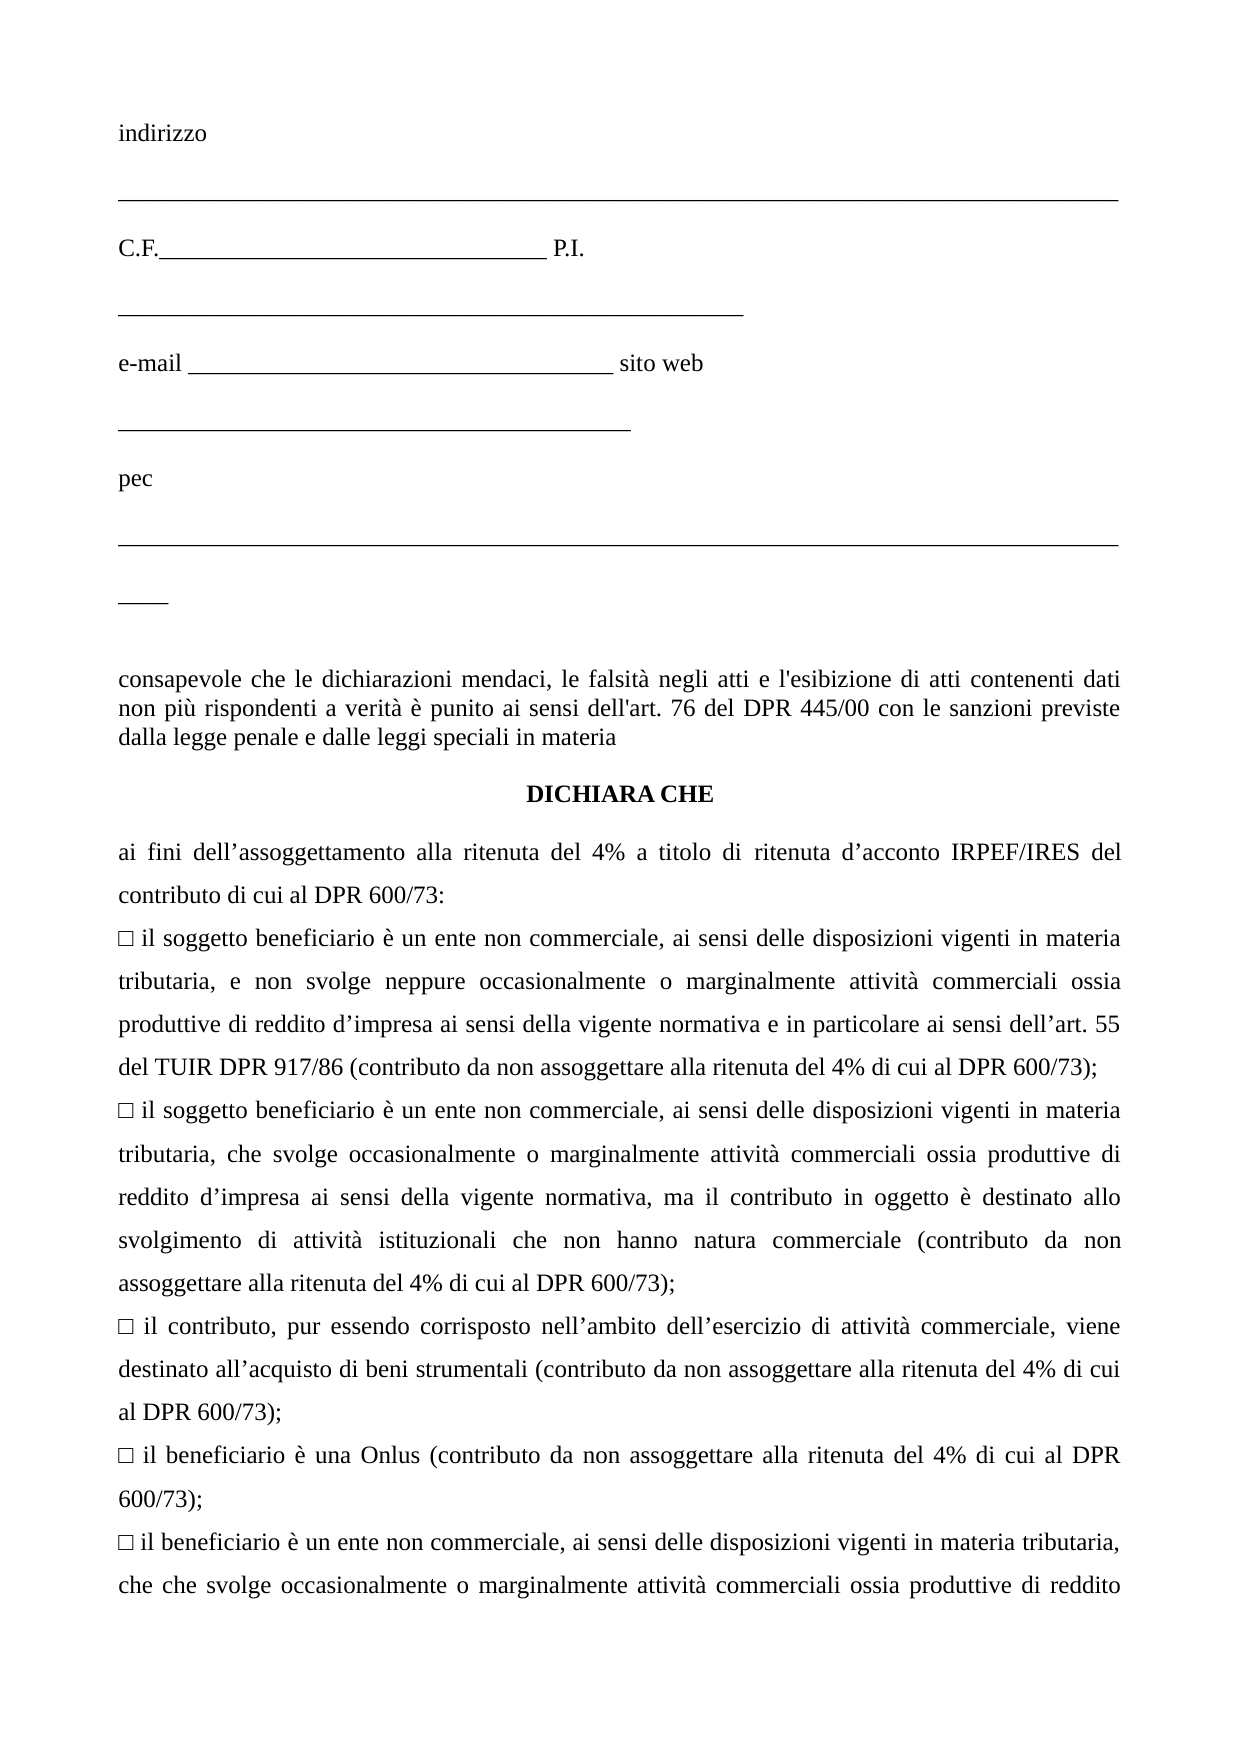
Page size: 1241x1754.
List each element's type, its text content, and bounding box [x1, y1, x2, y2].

text indirizzo ________________________________________________________________________________ [118, 118, 1122, 204]
text DICHIARA CHE [118, 779, 1122, 808]
text □ il beneficiario è una Onlus (contributo da non assoggettare alla ritenuta del 4% di cui al DPR 600/73); [118, 1441, 1122, 1512]
text e-mail __________________________________ sito web _________________________________________ [118, 348, 1122, 434]
text □ il soggetto beneficiario è un ente non commerciale, ai sensi delle disposizioni vigenti in materia tributaria, e non svolge neppure occasionalmente o marginalmente attività commerciali ossia produttive di reddito d’impresa ai sensi della vigente normativa e in particolare ai sensi dell’art. 55 del TUIR DPR 917/86 (contributo da non assoggettare alla ritenuta del 4% di cui al DPR 600/73); [118, 923, 1122, 1081]
text pec ____________________________________________________________________________________ [118, 463, 1122, 607]
text □ il soggetto beneficiario è un ente non commerciale, ai sensi delle disposizioni vigenti in materia tributaria, che svolge occasionalmente o marginalmente attività commerciali ossia produttive di reddito d’impresa ai sensi della vigente normativa, ma il contributo in oggetto è destinato allo svolgimento di attività istituzionali che non hanno natura commerciale (contributo da non assoggettare alla ritenuta del 4% di cui al DPR 600/73); [118, 1096, 1122, 1297]
text □ il beneficiario è un ente non commerciale, ai sensi delle disposizioni vigenti in materia tributaria, che che svolge occasionalmente o marginalmente attività commerciali ossia produttive di reddito [118, 1527, 1122, 1599]
text ai fini dell’assoggettamento alla ritenuta del 4% a titolo di ritenuta d’acconto IRPEF/IRES del contributo di cui al DPR 600/73: [118, 837, 1122, 909]
text consapevole che le dichiarazioni mendaci, le falsità negli atti e l'esibizione di atti contenenti dati non più rispondenti a verità è punito ai sensi dell'art. 76 del DPR 445/00 con le sanzioni previste dalla legge penale e dalle leggi speciali in materia [118, 664, 1122, 751]
text C.F._______________________________ P.I. __________________________________________________ [118, 233, 1122, 319]
text □ il contributo, pur essendo corrisposto nell’ambito dell’esercizio di attività commerciale, viene destinato all’acquisto di beni strumentali (contributo da non assoggettare alla ritenuta del 4% di cui al DPR 600/73); [118, 1311, 1122, 1426]
